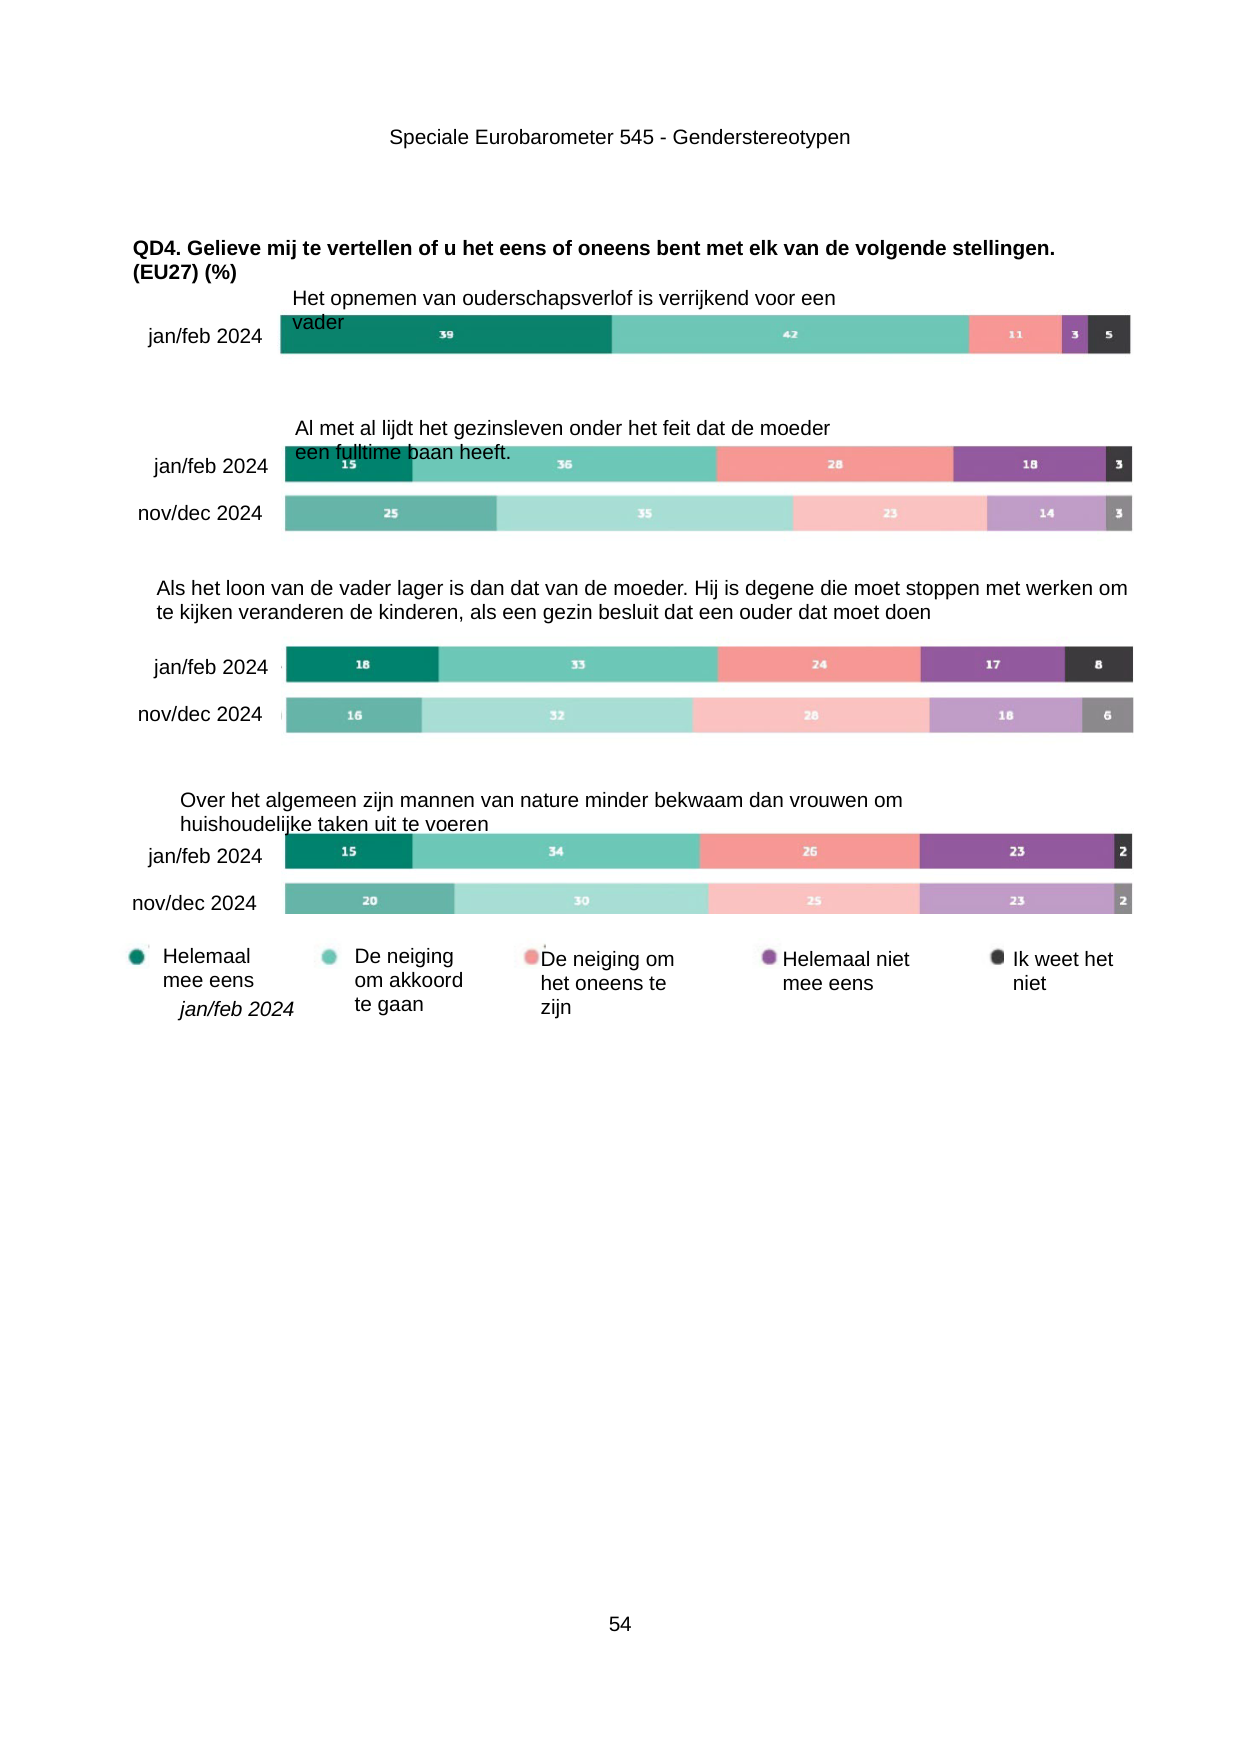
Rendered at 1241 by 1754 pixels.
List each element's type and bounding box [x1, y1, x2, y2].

picture [277, 309, 1134, 914]
picture [118, 938, 1004, 969]
